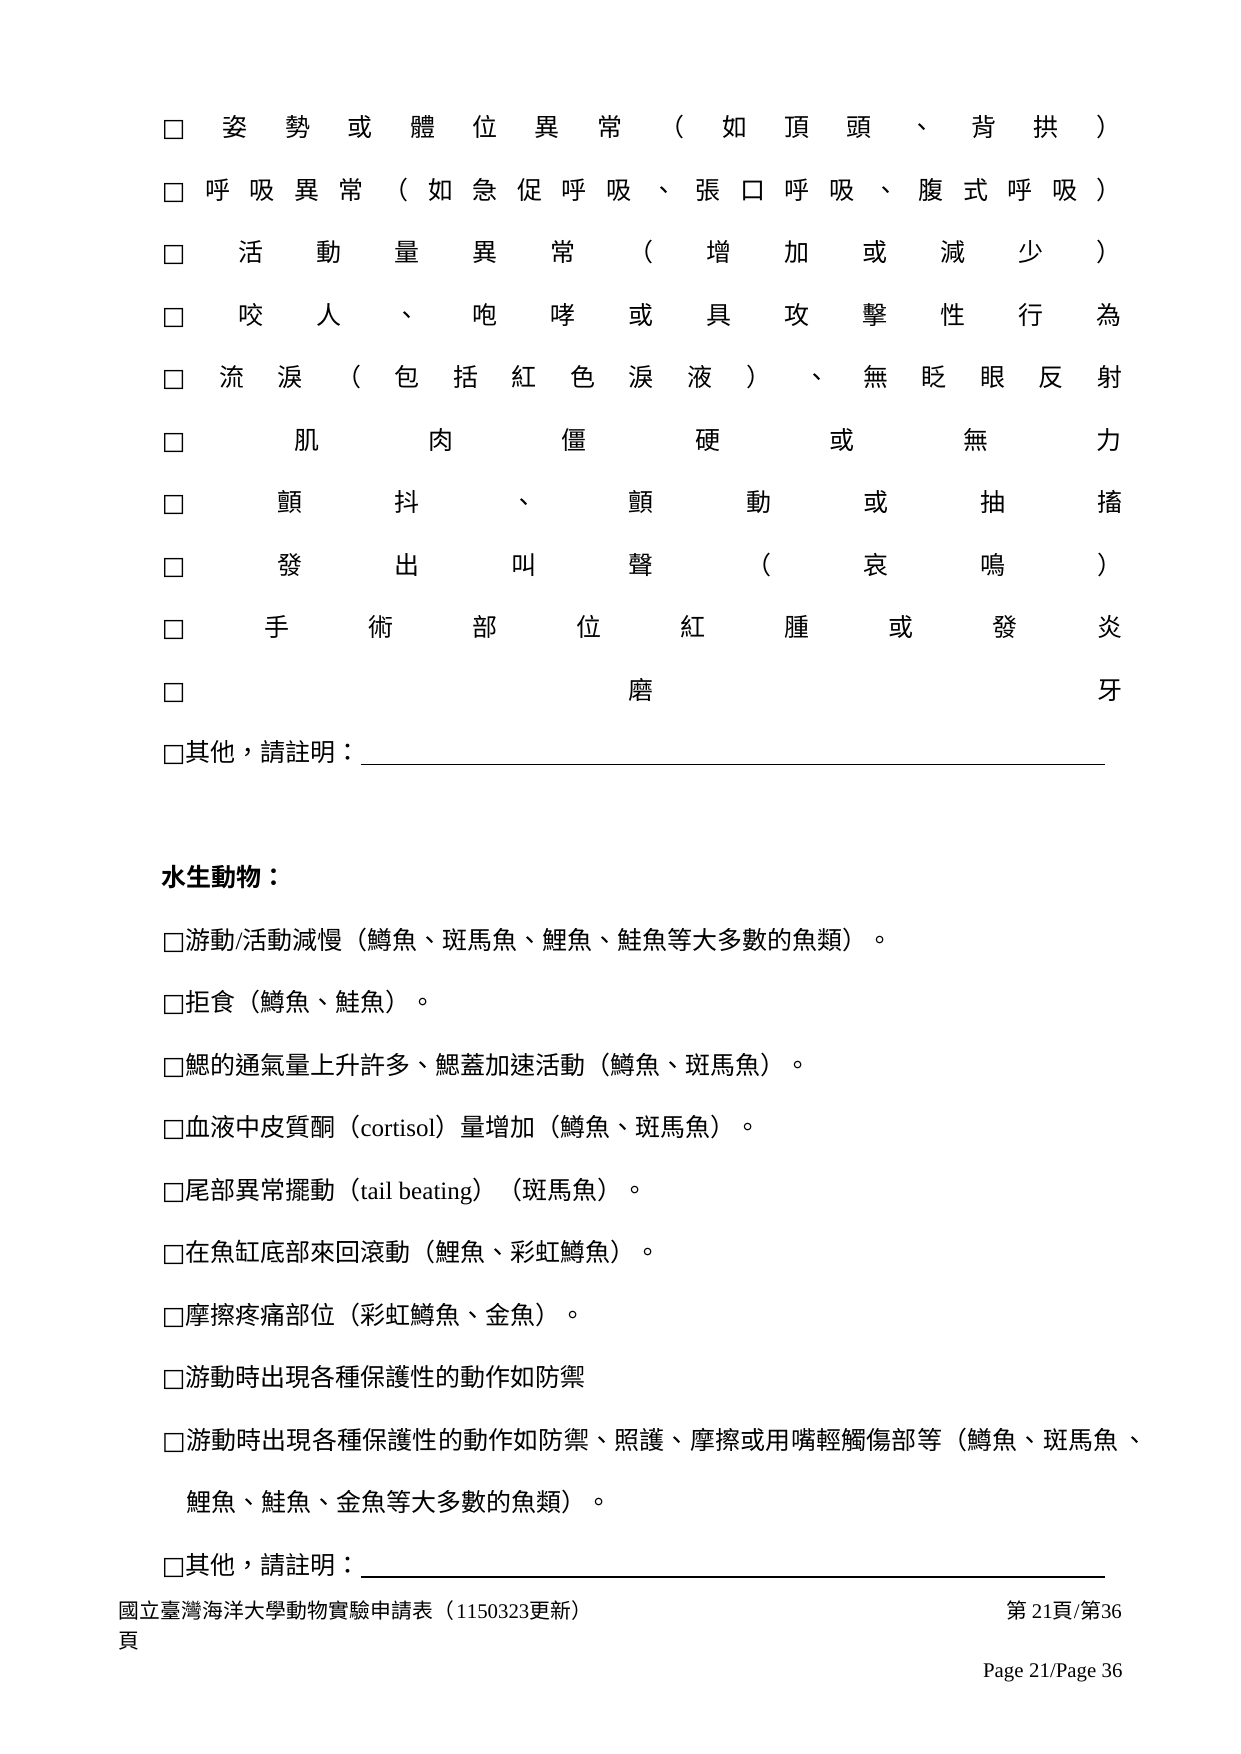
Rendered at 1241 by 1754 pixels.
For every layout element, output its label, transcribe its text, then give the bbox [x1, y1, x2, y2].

text □游動/活動減慢（鱒魚、斑馬魚、鯉魚、鮭魚等大多數的魚類）。 [162, 897, 1122, 959]
text □鰓的通氣量上升許多、鰓蓋加速活動（鱒魚、斑馬魚）。 [162, 1022, 1122, 1084]
text □在魚缸底部來回滾動（鯉魚、彩虹鱒魚）。 [162, 1209, 1122, 1272]
text □拒食（鱒魚、鮭魚）。 [162, 959, 1122, 1022]
text □姿勢或體位異常（如頂頭、背拱） □呼吸異常（如急促呼吸、張口呼吸、腹式呼吸） □活動量異常（增加或減少） □咬人、咆哮或具攻擊性行為 □流淚（包括紅色淚液）、無眨眼反射 □肌肉僵硬或無力 □顫抖、顫動或抽搐 □發出叫聲（哀鳴） □手術部位紅腫或發炎 □磨牙 □其他，請註明： [162, 84, 1122, 772]
text □其他，請註明： [162, 1522, 1122, 1584]
text □游動時出現各種保護性的動作如防禦、照護、摩擦或用嘴輕觸傷部等（鱒魚、斑馬魚、鯉魚、鮭魚、金魚等大多數的魚類）。 [162, 1397, 1122, 1522]
text 水生動物： [162, 834, 1122, 897]
text □尾部異常擺動（tail beating）（斑馬魚）。 [162, 1147, 1122, 1209]
text □血液中皮質酮（cortisol）量增加（鱒魚、斑馬魚）。 [162, 1084, 1122, 1147]
text □摩擦疼痛部位（彩虹鱒魚、金魚）。 [162, 1272, 1122, 1334]
text □游動時出現各種保護性的動作如防禦 [162, 1334, 1122, 1397]
